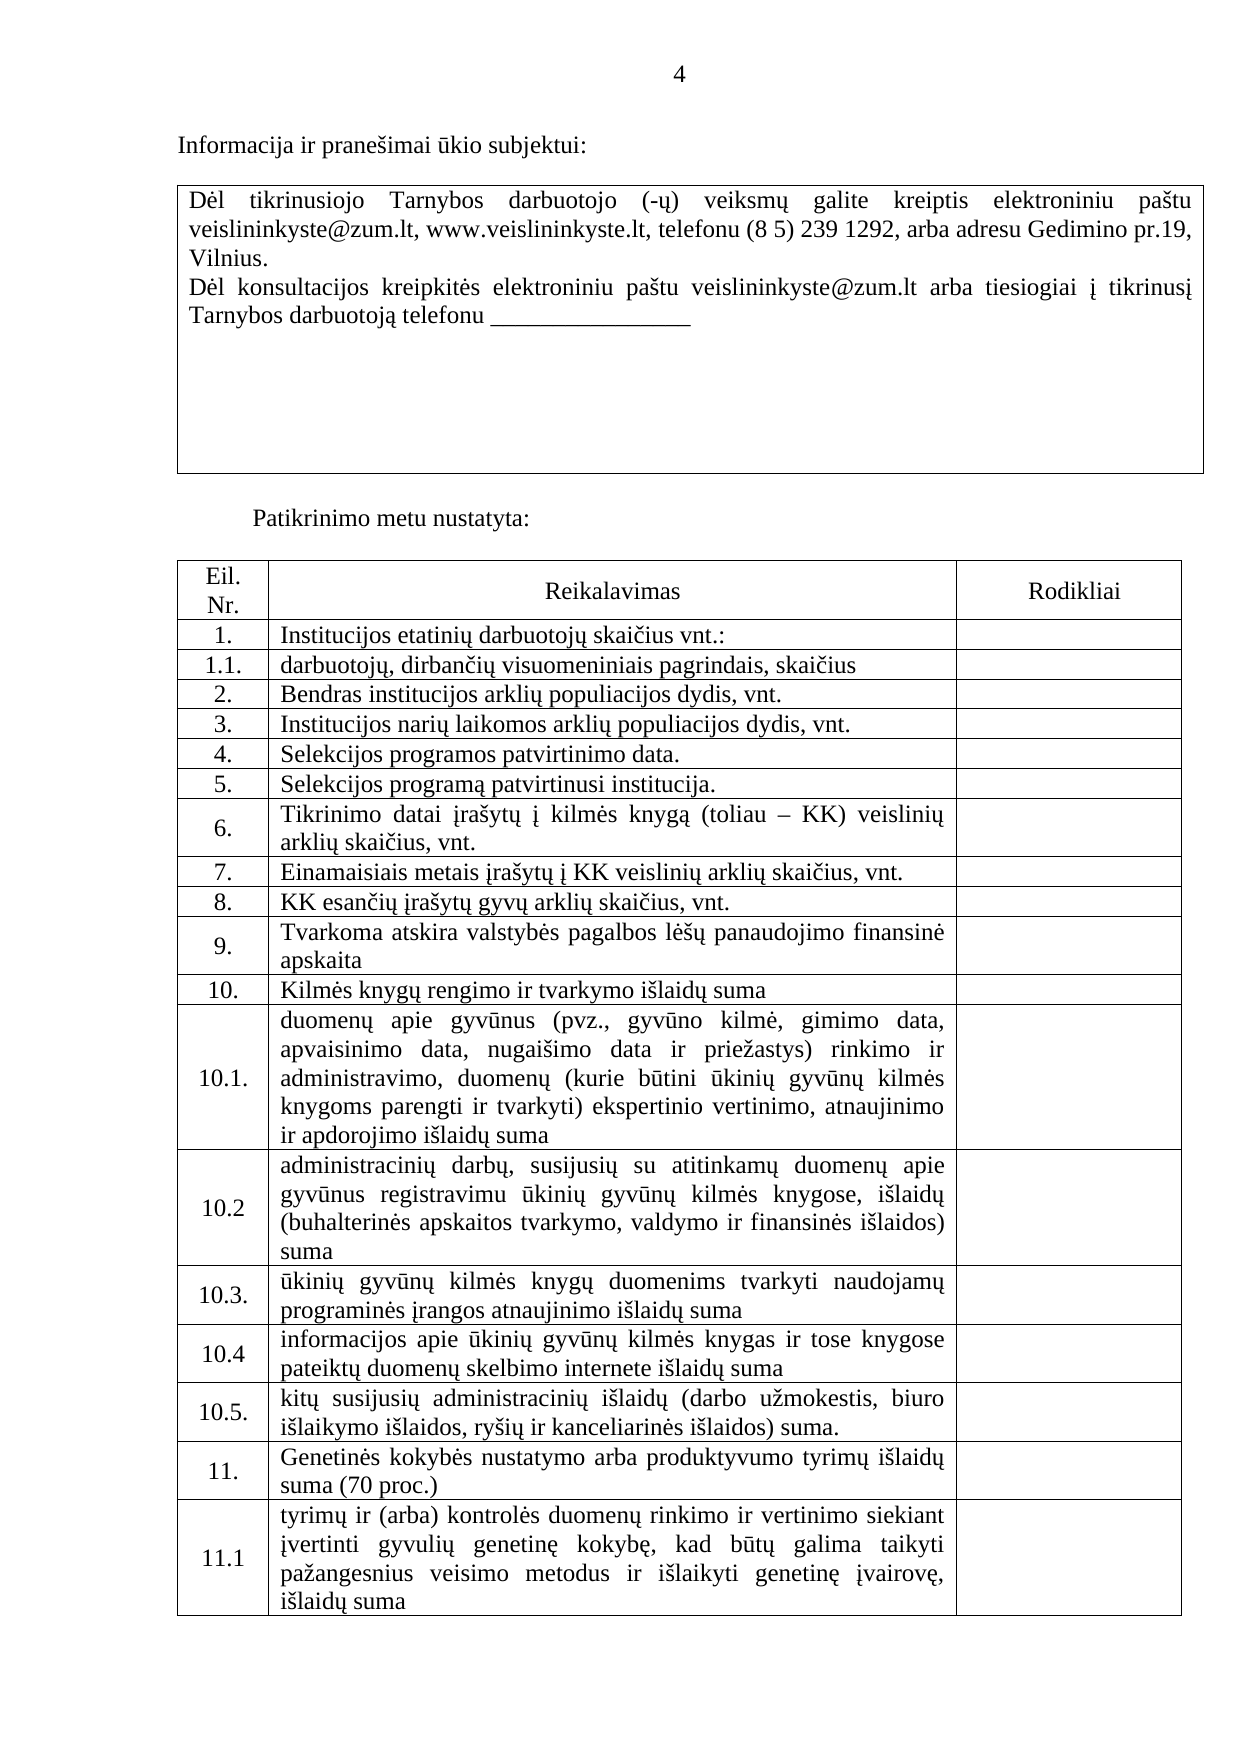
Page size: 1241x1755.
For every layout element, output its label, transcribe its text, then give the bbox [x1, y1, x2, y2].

table_cell 10. [178, 975, 268, 1004]
table_cell 10.4 [178, 1325, 268, 1382]
table_header Reikalavimas [269, 561, 956, 619]
table_cell duomenų apie gyvūnus (pvz., gyvūno kilmė, gimimo data, apvaisinimo data, nugaišimo data ir priežastys) rinkimo ir administravimo, duomenų (kurie būtini ūkinių gyvūnų kilmės knygoms parengti ir tvarkyti) ekspertinio vertinimo, atnaujinimo ir apdorojimo išlaidų suma [269, 1005, 956, 1149]
table_cell darbuotojų, dirbančių visuomeniniais pagrindais, skaičius [269, 650, 956, 678]
table_cell [957, 769, 1181, 798]
table_cell Tikrinimo datai įrašytų į kilmės knygą (toliau – KK) veislinių arklių skaičius, vnt. [269, 799, 956, 856]
table_cell administracinių darbų, susijusių su atitinkamų duomenų apie gyvūnus registravimu ūkinių gyvūnų kilmės knygose, išlaidų (buhalterinės apskaitos tvarkymo, valdymo ir finansinės išlaidos) suma [269, 1150, 956, 1265]
table_cell [957, 917, 1181, 974]
table_cell Kilmės knygų rengimo ir tvarkymo išlaidų suma [269, 975, 956, 1004]
table_cell 1.1. [178, 650, 268, 678]
table_cell 10.2 [178, 1150, 268, 1265]
table_cell 7. [178, 857, 268, 886]
table_header Rodikliai [957, 561, 1181, 619]
table_cell 10.3. [178, 1266, 268, 1323]
table_cell [957, 739, 1181, 768]
table_cell [957, 1325, 1181, 1382]
table_cell [957, 975, 1181, 1004]
table_cell Institucijos etatinių darbuotojų skaičius vnt.: [269, 620, 956, 649]
table_cell [957, 1150, 1181, 1265]
table_cell 6. [178, 799, 268, 856]
table_cell 9. [178, 917, 268, 974]
table_cell [957, 887, 1181, 916]
text Patikrinimo metu nustatyta: [177, 503, 1181, 532]
table_cell 11. [178, 1442, 268, 1499]
table_cell Einamaisiais metais įrašytų į KK veislinių arklių skaičius, vnt. [269, 857, 956, 886]
table_cell Bendras institucijos arklių populiacijos dydis, vnt. [269, 680, 956, 708]
table_cell Selekcijos programą patvirtinusi institucija. [269, 769, 956, 798]
table_cell [957, 799, 1181, 856]
table_cell kitų susijusių administracinių išlaidų (darbo užmokestis, biuro išlaikymo išlaidos, ryšių ir kanceliarinės išlaidos) suma. [269, 1383, 956, 1441]
table_cell KK esančių įrašytų gyvų arklių skaičius, vnt. [269, 887, 956, 916]
table_cell 10.5. [178, 1383, 268, 1441]
table_header Dėl tikrinusiojo Tarnybos darbuotojo (-ų) veiksmų galite kreiptis elektroniniu paštu veislininkyste@zum.lt, www.veislininkyste.lt, telefonu (8 5) 239 1292, arba adresu Gedimino pr.19, Vilnius. Dėl konsultacijos kreipkitės elektroniniu paštu veislininkyste@zum.lt arba tiesiogiai į tikrinusį Tarnybos darbuotoją telefonu ________________ [178, 186, 1203, 473]
table_cell [957, 1500, 1181, 1615]
text Informacija ir pranešimai ūkio subjektui: [177, 130, 1181, 159]
table_cell [957, 1442, 1181, 1499]
table_cell informacijos apie ūkinių gyvūnų kilmės knygas ir tose knygose pateiktų duomenų skelbimo internete išlaidų suma [269, 1325, 956, 1382]
table_cell [957, 1383, 1181, 1441]
table_cell 8. [178, 887, 268, 916]
table_cell 4. [178, 739, 268, 768]
table_cell tyrimų ir (arba) kontrolės duomenų rinkimo ir vertinimo siekiant įvertinti gyvulių genetinę kokybę, kad būtų galima taikyti pažangesnius veisimo metodus ir išlaikyti genetinę įvairovę, išlaidų suma [269, 1500, 956, 1615]
table_cell Genetinės kokybės nustatymo arba produktyvumo tyrimų išlaidų suma (70 proc.) [269, 1442, 956, 1499]
table_cell 3. [178, 709, 268, 738]
table_cell [957, 709, 1181, 738]
table_cell [957, 857, 1181, 886]
table_cell 1. [178, 620, 268, 649]
table_cell [957, 680, 1181, 708]
table_cell [957, 650, 1181, 678]
table_cell Selekcijos programos patvirtinimo data. [269, 739, 956, 768]
table_cell Institucijos narių laikomos arklių populiacijos dydis, vnt. [269, 709, 956, 738]
table_cell 10.1. [178, 1005, 268, 1149]
table_cell [957, 1005, 1181, 1149]
table_cell 11.1 [178, 1500, 268, 1615]
table_cell [957, 1266, 1181, 1323]
table_header Eil. Nr. [178, 561, 268, 619]
table_cell ūkinių gyvūnų kilmės knygų duomenims tvarkyti naudojamų programinės įrangos atnaujinimo išlaidų suma [269, 1266, 956, 1323]
table_cell 2. [178, 680, 268, 708]
table_cell Tvarkoma atskira valstybės pagalbos lėšų panaudojimo finansinė apskaita [269, 917, 956, 974]
table_cell 5. [178, 769, 268, 798]
table_cell [957, 620, 1181, 649]
